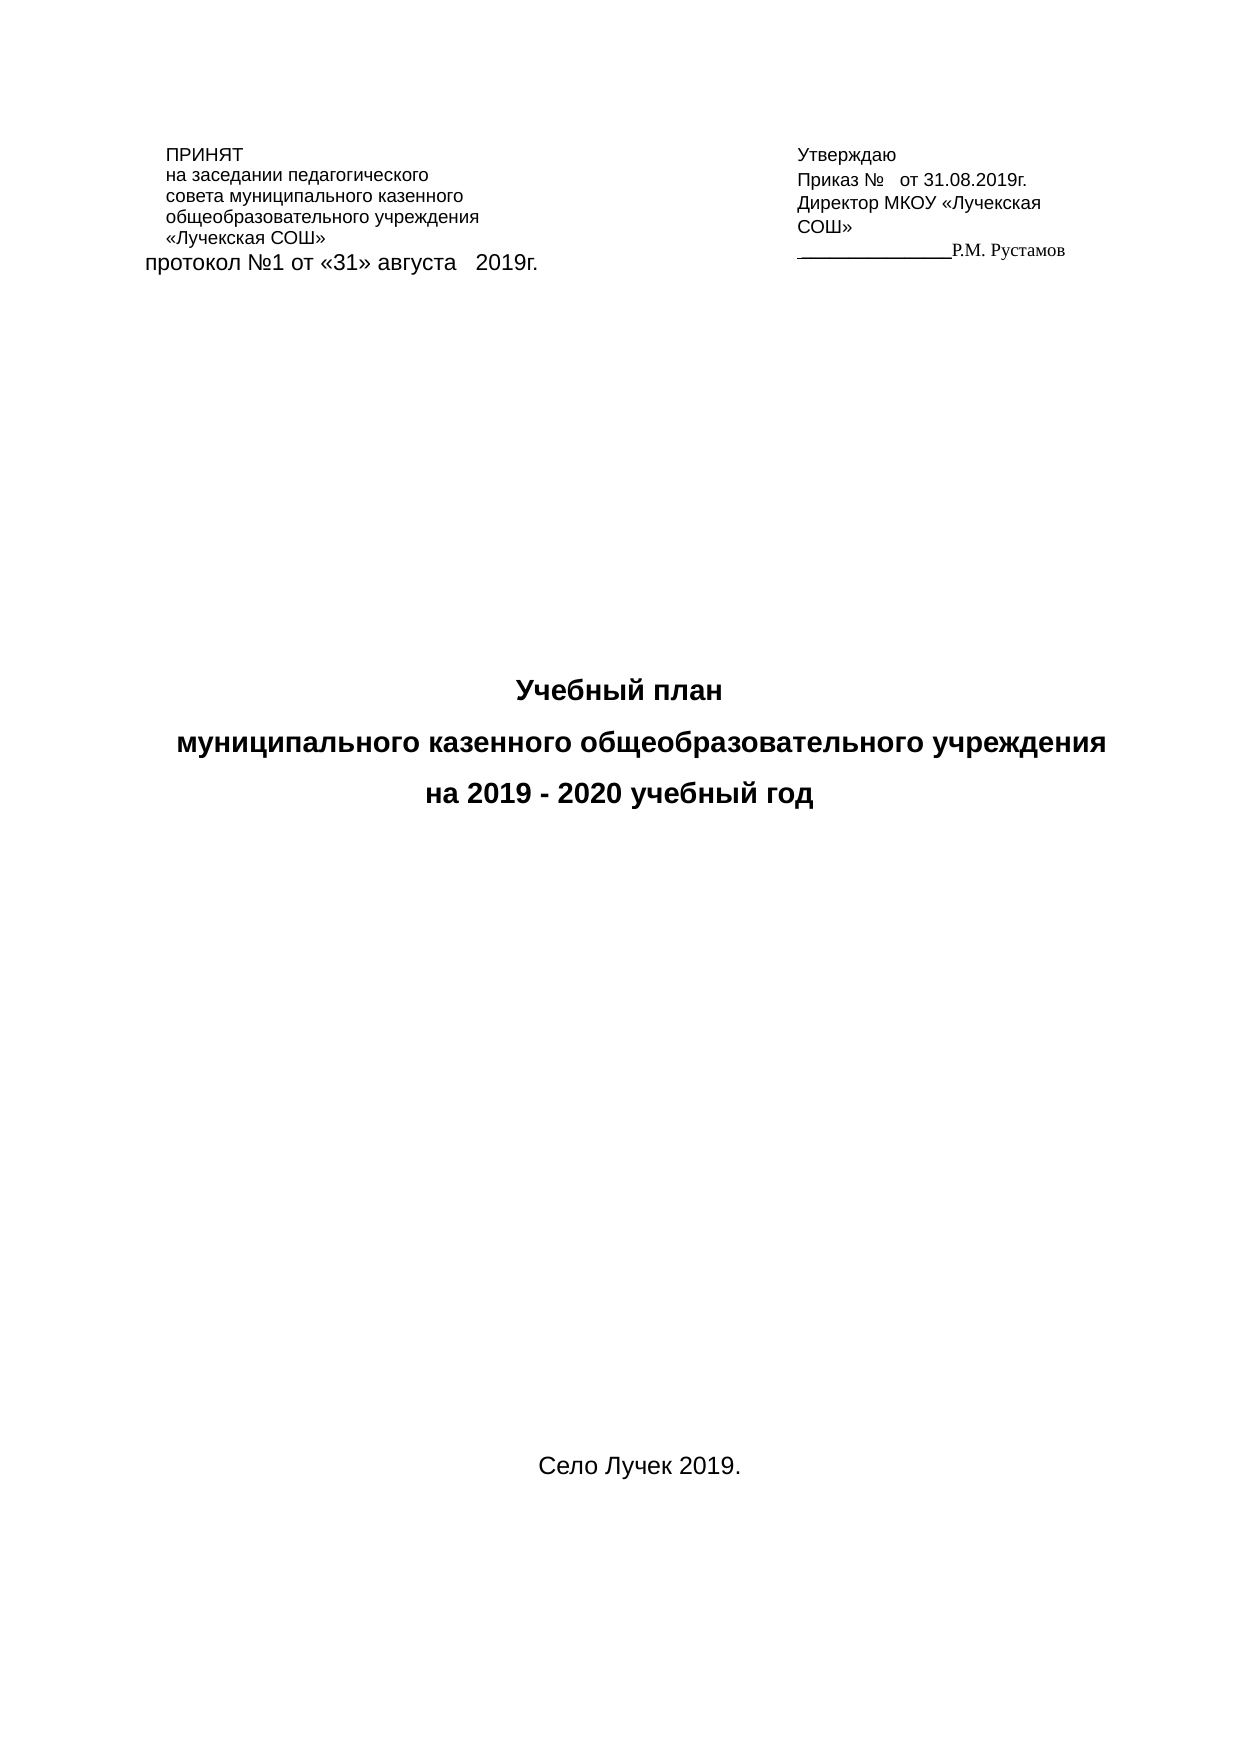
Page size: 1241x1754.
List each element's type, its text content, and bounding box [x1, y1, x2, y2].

table_header ПРИНЯТ на заседании педагогического совета муниципального казенного общеобразовательного учреждения «Лучекская СОШ» протокол №1 от «31» августа 2019г. [134, 145, 635, 275]
subtitle Учебный план [190, 673, 1048, 706]
table_header Утверждаю Приказ № от 31.08.2019г. Директор МКОУ «Лучекская СОШ» ________________Р.М. Рустамов [635, 145, 1139, 275]
text Село Лучек 2019. [118, 1447, 1122, 1481]
text муниципального казенного общеобразовательного учреждения [161, 724, 1122, 758]
text на 2019 - 2020 учебный год [190, 776, 1049, 810]
